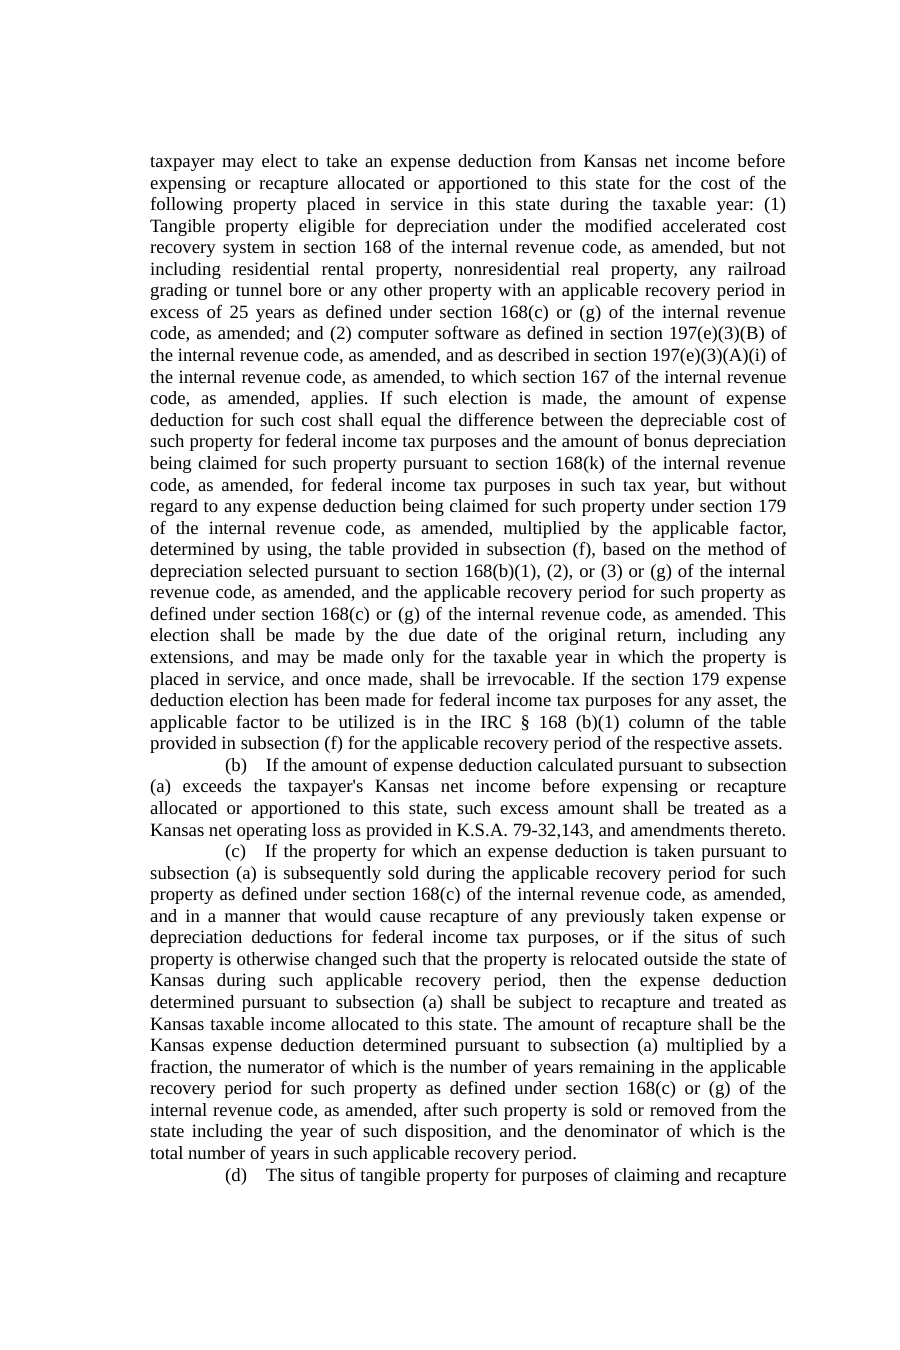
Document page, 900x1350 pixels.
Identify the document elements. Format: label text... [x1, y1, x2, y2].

text taxpayer may elect to take an expense deduction from Kansas net income before expensing or recapture allocated or apportioned to this state for the cost of the following property placed in service in this state during the taxable year: (1) Tangible property eligible for depreciation under the modified accelerated cost recovery system in section 168 of the internal revenue code, as amended, but not including residential rental property, nonresidential real property, any railroad grading or tunnel bore or any other property with an applicable recovery period in excess of 25 years as defined under section 168(c) or (g) of the internal revenue code, as amended; and (2) computer software as defined in section 197(e)(3)(B) of the internal revenue code, as amended, and as described in section 197(e)(3)(A)(i) of the internal revenue code, as amended, to which section 167 of the internal revenue code, as amended, applies. If such election is made, the amount of expense deduction for such cost shall equal the difference between the depreciable cost of such property for federal income tax purposes and the amount of bonus depreciation being claimed for such property pursuant to section 168(k) of the internal revenue code, as amended, for federal income tax purposes in such tax year, but without regard to any expense deduction being claimed for such property under section 179 of the internal revenue code, as amended, multiplied by the applicable factor, determined by using, the table provided in subsection (f), based on the method of depreciation selected pursuant to section 168(b)(1), (2), or (3) or (g) of the internal revenue code, as amended, and the applicable recovery period for such property as defined under section 168(c) or (g) of the internal revenue code, as amended. This election shall be made by the due date of the original return, including any extensions, and may be made only for the taxable year in which the property is placed in service, and once made, shall be irrevocable. If the section 179 expense deduction election has been made for federal income tax purposes for any asset, the applicable factor to be utilized is in the IRC § 168 (b)(1) column of the table provided in subsection (f) for the applicable recovery period of the respective assets. [150, 150, 787, 754]
text (c) If the property for which an expense deduction is taken pursuant to subsection (a) is subsequently sold during the applicable recovery period for such property as defined under section 168(c) of the internal revenue code, as amended, and in a manner that would cause recapture of any previously taken expense or depreciation deductions for federal income tax purposes, or if the situs of such property is otherwise changed such that the property is relocated outside the state of Kansas during such applicable recovery period, then the expense deduction determined pursuant to subsection (a) shall be subject to recapture and treated as Kansas taxable income allocated to this state. The amount of recapture shall be the Kansas expense deduction determined pursuant to subsection (a) multiplied by a fraction, the numerator of which is the number of years remaining in the applicable recovery period for such property as defined under section 168(c) or (g) of the internal revenue code, as amended, after such property is sold or removed from the state including the year of such disposition, and the denominator of which is the total number of years in such applicable recovery period. [150, 840, 787, 1163]
text (d) The situs of tangible property for purposes of claiming and recapture [150, 1163, 787, 1185]
text (b) If the amount of expense deduction calculated pursuant to subsection (a) exceeds the taxpayer's Kansas net income before expensing or recapture allocated or apportioned to this state, such excess amount shall be treated as a Kansas net operating loss as provided in K.S.A. 79-32,143, and amendments thereto. [150, 754, 787, 840]
